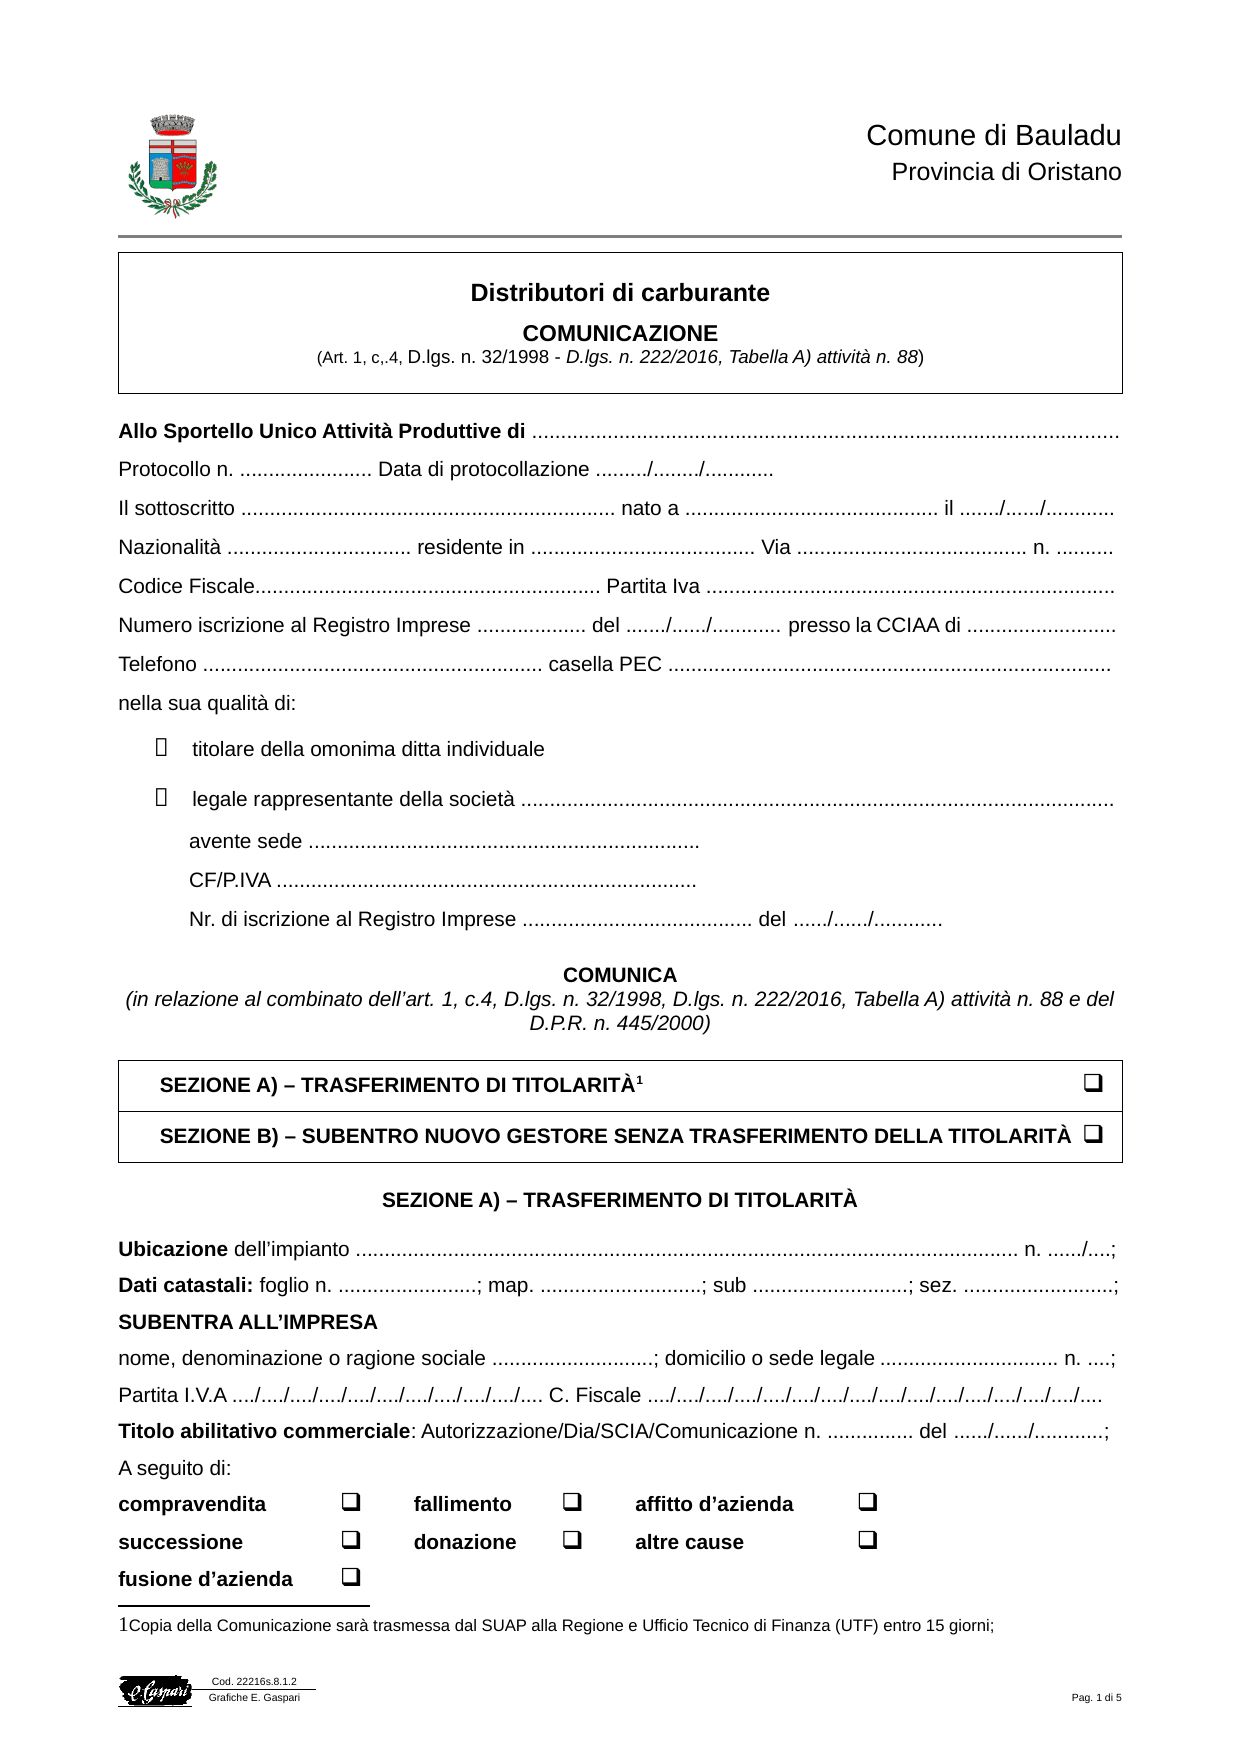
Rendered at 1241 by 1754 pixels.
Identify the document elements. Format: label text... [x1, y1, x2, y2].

text Nazionalità ................................ residente in ....................................... Via ........................................ n. .......... [118, 535, 1122, 559]
picture [122, 152, 224, 157]
text Dati catastali: foglio n. ........................; map. ............................; sub ...........................; sez. ..........................; [118, 1273, 1122, 1297]
text Allo Sportello Unico Attività Produttive di [118, 418, 1122, 442]
text Numero iscrizione al Registro Imprese ................... del ......./....../............ presso la CCIAA di .......................... [118, 613, 1122, 637]
text Partita I.V.A ..../..../..../..../..../..../..../..../..../..../.... C. Fiscale ..../..../..../..../..../..../..../..../..../..../..../..../..../..../..../.... [118, 1383, 1122, 1407]
table_header SEZIONE A) – TRASFERIMENTO DI TITOLARITÀ  [119, 1061, 1122, 1111]
text A seguito di: [118, 1456, 1122, 1479]
text fusione d’azienda  [118, 1567, 1122, 1592]
text avente sede .................................................................... [189, 829, 1122, 853]
text Titolo abilitativo commerciale: Autorizzazione/Dia/SCIA/Comunicazione n. ............... del ....../....../............; [118, 1419, 1122, 1443]
table_header Distributori di carburante COMUNICAZIONE (Art. 1, c,.4, D.lgs. n. 32/1998 - D.lgs. n. 222/2016, Tabella A) attività n. 88) [119, 253, 1122, 392]
text  legale rappresentante della società ....................................................................................................... [153, 779, 1122, 813]
text COMUNICA [118, 963, 1122, 987]
text successione  donazione  altre cause  [118, 1529, 1122, 1554]
text Ubicazione dell’impianto ................................................................................................................... n. ....../....; [118, 1237, 1122, 1261]
text SEZIONE A) – TRASFERIMENTO DI TITOLARITÀ [118, 1188, 1122, 1212]
picture [122, 87, 224, 118]
text Nr. di iscrizione al Registro Imprese ........................................ del ....../....../............ [189, 907, 1122, 931]
picture [118, 1674, 192, 1706]
text (in relazione al combinato dell’art. 1, c.4, D.lgs. n. 32/1998, D.lgs. n. 222/2016, Tabella A) attività n. 88 e del D.P.R. n. 445/2000) [118, 987, 1122, 1035]
text nome, denominazione o ragione sociale ............................; domicilio o sede legale ............................... n. ....; [118, 1346, 1122, 1370]
text nella sua qualità di: [118, 690, 1122, 714]
text Comune di Bauladu [118, 118, 1122, 152]
text  titolare della omonima ditta individuale [153, 729, 1122, 763]
text compravendita  fallimento  affitto d’azienda  [118, 1492, 1122, 1517]
text Codice Fiscale............................................................ Partita Iva ....................................................................... [118, 574, 1122, 598]
text SUBENTRA ALL’IMPRESA [118, 1310, 1122, 1334]
picture [122, 185, 224, 219]
text Protocollo n. ....................... Data di protocollazione ........./......../............ [118, 457, 1122, 481]
text Il sottoscritto ................................................................. nato a ............................................ il ......./....../............ [118, 496, 1122, 520]
text CF/P.IVA ......................................................................... [189, 868, 1122, 892]
text Provincia di Oristano [118, 157, 1122, 185]
table_cell SEZIONE B) – SUBENTRO NUOVO GESTORE SENZA TRASFERIMENTO DELLA TITOLARITÀ  [119, 1112, 1122, 1162]
text Telefono ........................................................... casella PEC ............................................................................. [118, 652, 1122, 676]
